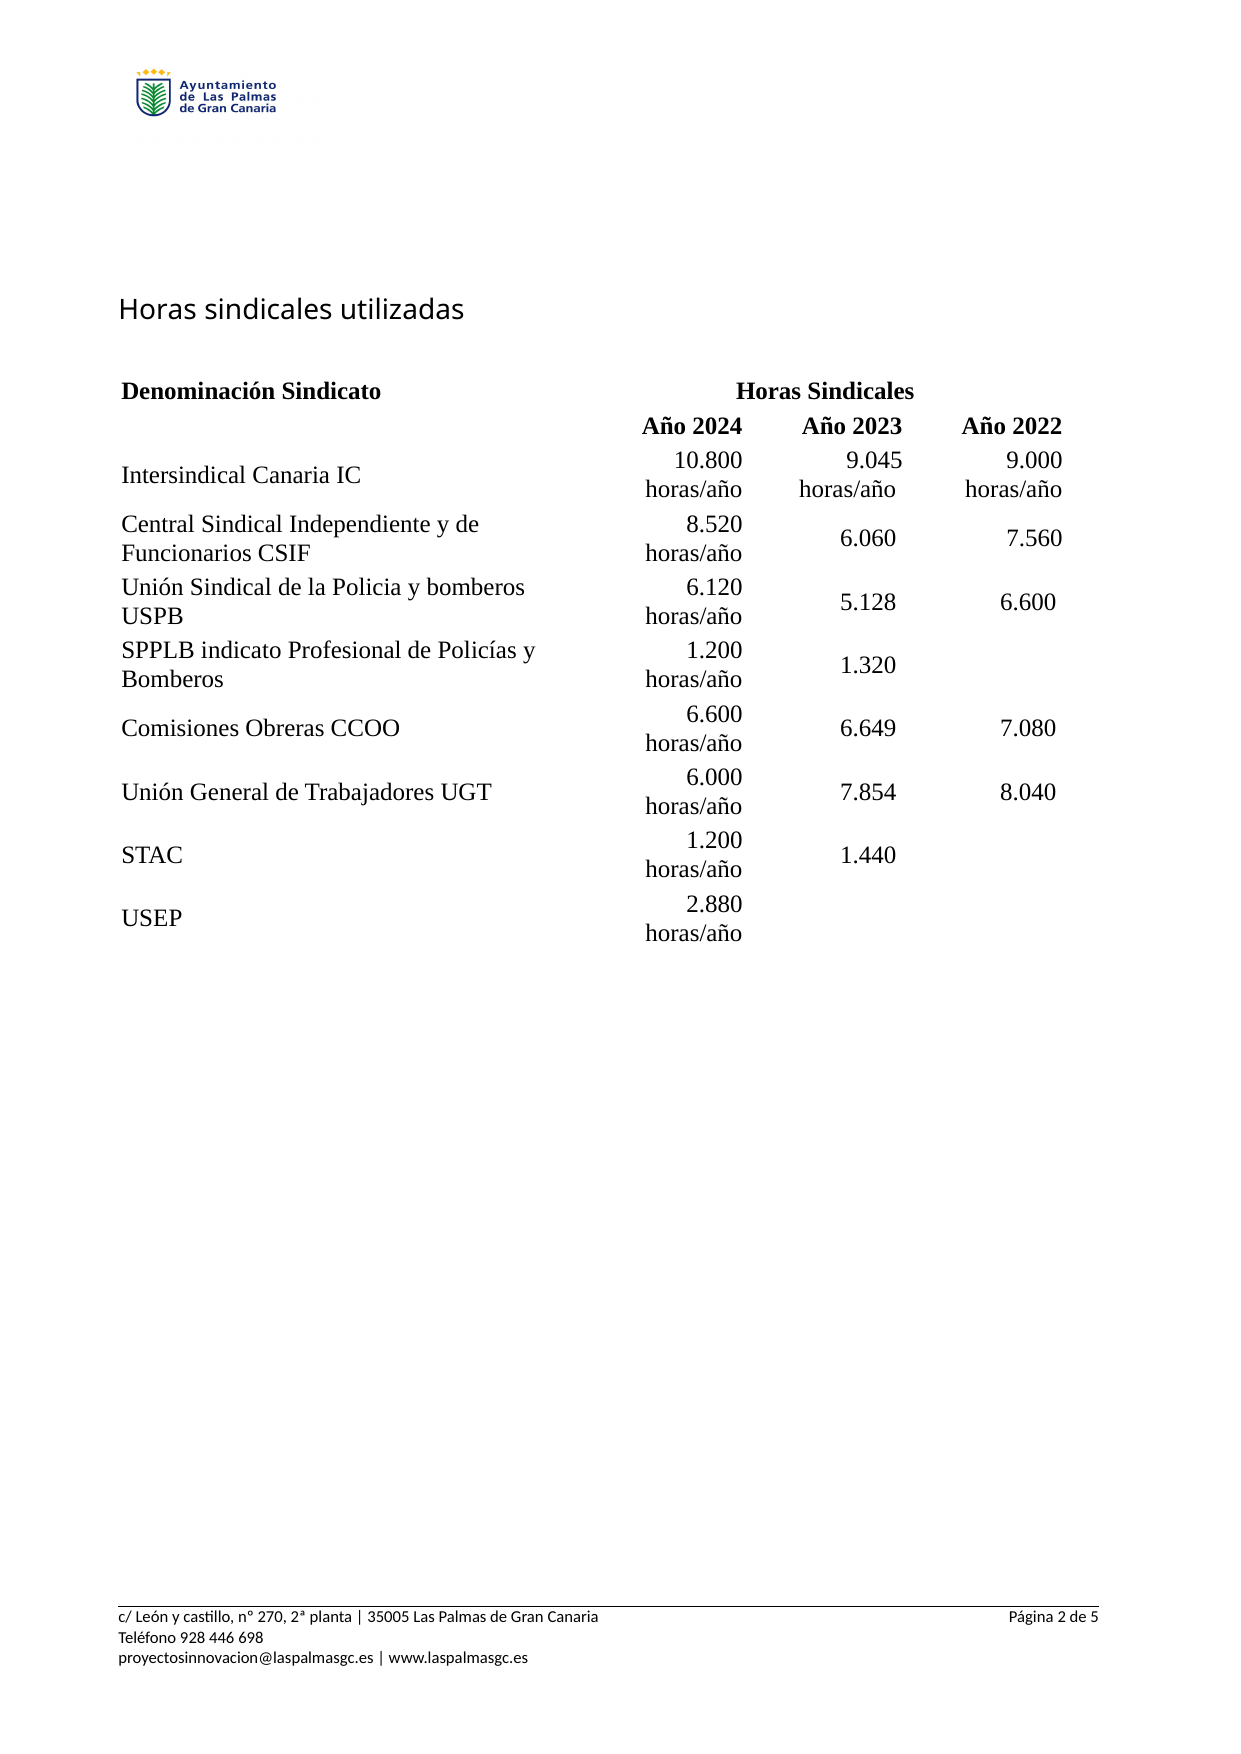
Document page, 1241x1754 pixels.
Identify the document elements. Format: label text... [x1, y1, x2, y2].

table_cell 6.060 [745, 506, 905, 569]
table_cell Central Sindical Independiente y de Funcionarios CSIF [118, 506, 585, 569]
table_header Denominación Sindicato [118, 374, 585, 408]
table_cell [905, 823, 1065, 886]
table_cell 1.200 horas/año [585, 823, 745, 886]
table_cell 6.600 [905, 569, 1065, 633]
table_cell [118, 949, 585, 984]
table_cell [585, 949, 745, 984]
table_cell USEP [118, 886, 585, 949]
table_cell Unión General de Trabajadores UGT [118, 759, 585, 823]
table_cell Unión Sindical de la Policia y bomberos USPB [118, 569, 585, 633]
table_cell 7.854 [745, 759, 905, 823]
table_cell 8.520 horas/año [585, 506, 745, 569]
table_cell 6.600 horas/año [585, 696, 745, 759]
table_cell 5.128 [745, 569, 905, 633]
table_cell 9.000 horas/año [905, 443, 1065, 506]
table_cell Año 2024 [585, 408, 745, 443]
table_cell 6.120 horas/año [585, 569, 745, 633]
table_cell [905, 633, 1065, 696]
table_cell Intersindical Canaria IC [118, 443, 585, 506]
table_cell STAC [118, 823, 585, 886]
table_cell [905, 949, 1065, 984]
table_cell 1.320 [745, 633, 905, 696]
table_cell [745, 949, 905, 984]
table_cell [905, 886, 1065, 949]
table_cell Año 2023 [745, 408, 905, 443]
table_cell 2.880 horas/año [585, 886, 745, 949]
table_cell SPPLB indicato Profesional de Policías y Bomberos [118, 633, 585, 696]
table_cell 9.045 horas/año [745, 443, 905, 506]
table_cell [745, 886, 905, 949]
table_cell 8.040 [905, 759, 1065, 823]
table_cell 1.440 [745, 823, 905, 886]
table_cell Comisiones Obreras CCOO [118, 696, 585, 759]
table_header Horas Sindicales [585, 374, 1065, 408]
table_cell Año 2022 [905, 408, 1065, 443]
table_cell 7.560 [905, 506, 1065, 569]
picture [118, 65, 336, 144]
table_cell [118, 408, 585, 443]
table_cell 10.800 horas/año [585, 443, 745, 506]
table_cell 6.649 [745, 696, 905, 759]
table_cell 1.200 horas/año [585, 633, 745, 696]
table_cell 6.000 horas/año [585, 759, 745, 823]
subtitle Horas sindicales utilizadas [118, 289, 1122, 328]
table_cell 7.080 [905, 696, 1065, 759]
